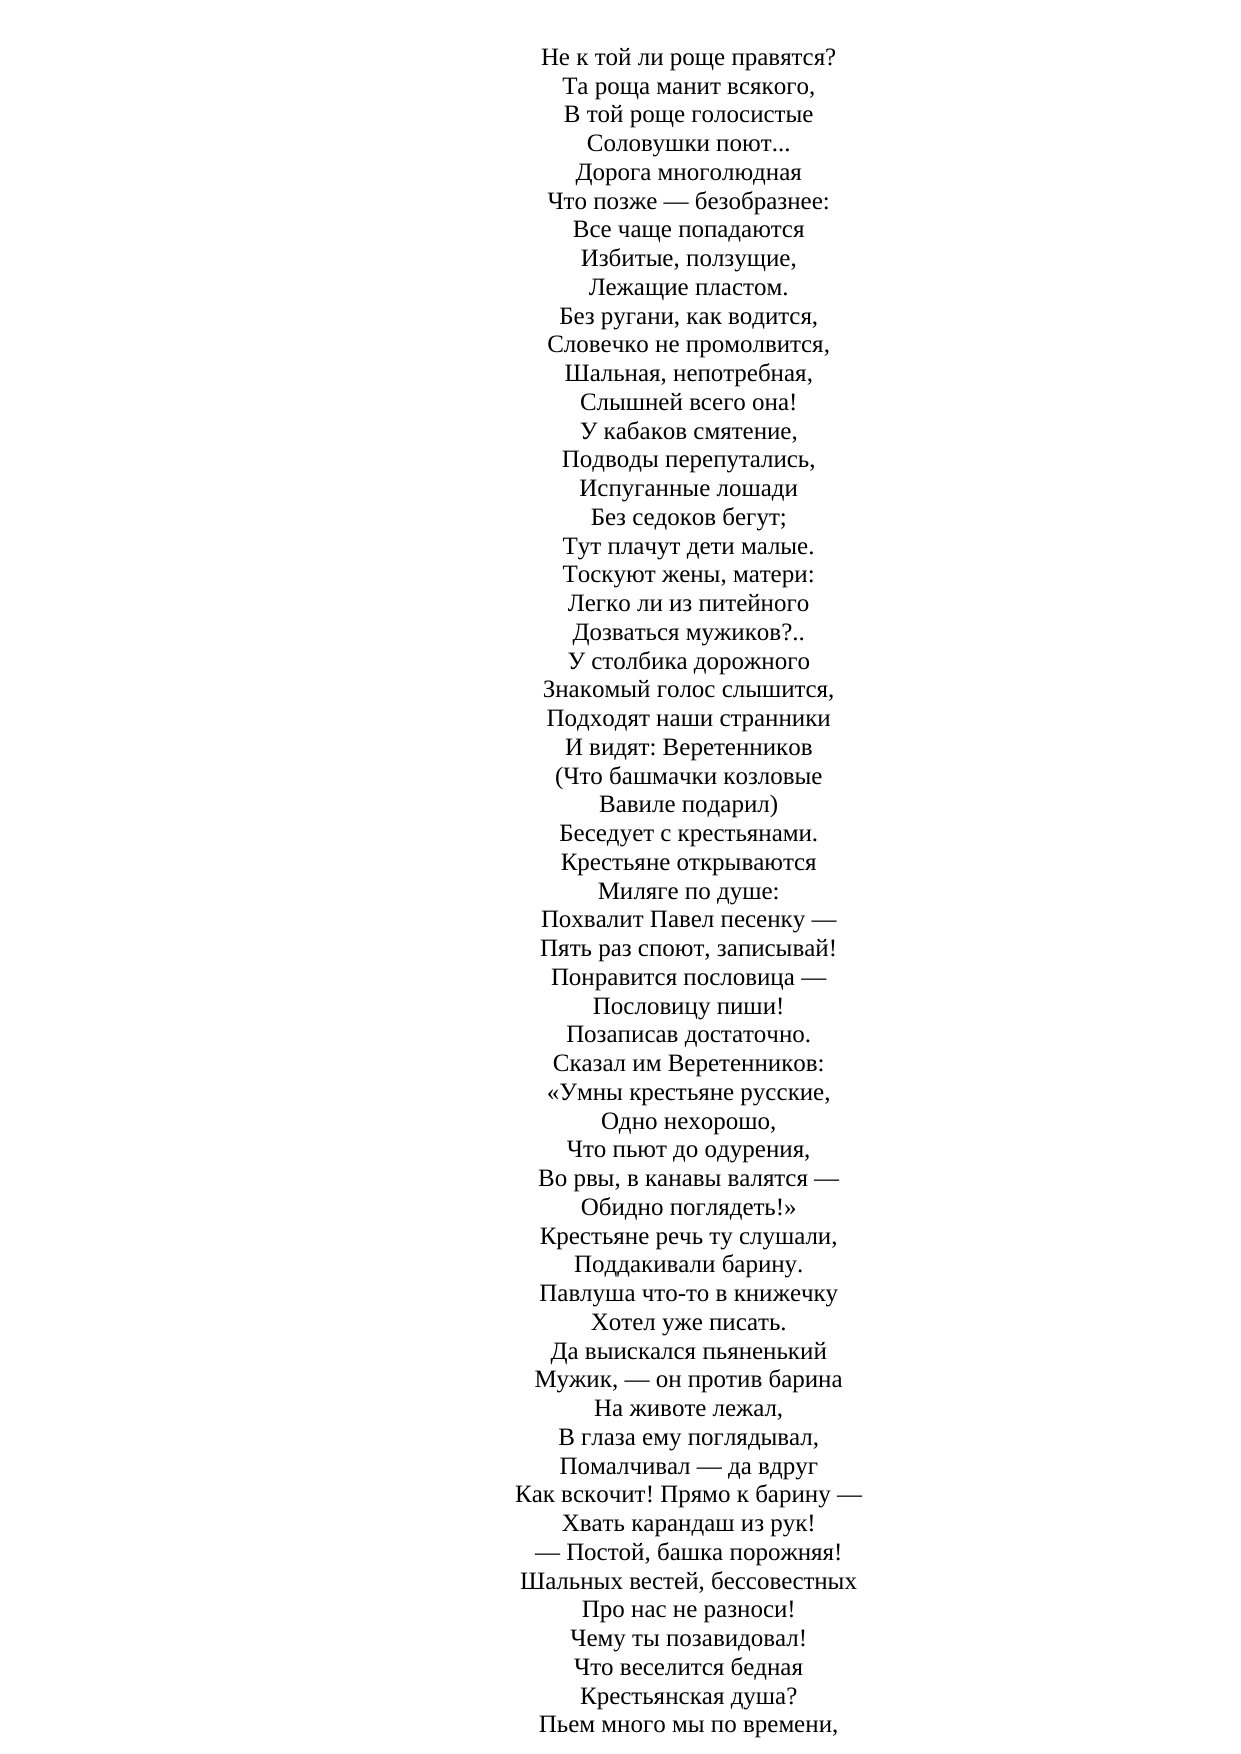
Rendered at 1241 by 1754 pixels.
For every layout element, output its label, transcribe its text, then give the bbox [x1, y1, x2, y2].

text Пьем много мы по времени, [136, 1709, 1181, 1738]
text Во рвы, в канавы валятся — [136, 1163, 1181, 1192]
text Дозваться мужиков?.. [136, 617, 1181, 646]
text Подводы перепутались, [136, 444, 1181, 473]
text В той роще голосистые [136, 99, 1181, 128]
text Без ругани, как водится, [136, 301, 1181, 329]
text Одно нехорошо, [136, 1106, 1181, 1134]
text Не к той ли роще правятся? [136, 42, 1181, 71]
text Помалчивал — да вдруг [136, 1451, 1181, 1479]
text Про нас не разноси! [136, 1594, 1181, 1623]
text Пословицу пиши! [136, 991, 1181, 1019]
text Как вскочит! Прямо к барину — [136, 1479, 1181, 1508]
text Крестьяне открываются [136, 847, 1181, 876]
text У кабаков смятение, [136, 416, 1181, 444]
text Дорога многолюдная [136, 157, 1181, 186]
text Все чаще попадаются [136, 214, 1181, 243]
text Павлуша что-то в книжечку [136, 1278, 1181, 1307]
text Тоскуют жены, матери: [136, 559, 1181, 588]
text Похвалит Павел песенку — [136, 904, 1181, 933]
text (Что башмачки козловые [136, 761, 1181, 789]
text Миляге по душе: [136, 876, 1181, 904]
text В глаза ему поглядывал, [136, 1422, 1181, 1451]
text Крестьяне речь ту слушали, [136, 1221, 1181, 1249]
text — Постой, башка порожняя! [136, 1537, 1181, 1566]
text Поддакивали барину. [136, 1249, 1181, 1278]
text Без седоков бегут; [136, 502, 1181, 531]
text На животе лежал, [136, 1393, 1181, 1422]
text Что веселится бедная [136, 1652, 1181, 1681]
text Вавиле подарил) [136, 789, 1181, 818]
text Что позже — безобразнее: [136, 186, 1181, 214]
text Шальных вестей, бессовестных [136, 1566, 1181, 1594]
text Тут плачут дети малые. [136, 531, 1181, 559]
text И видят: Веретенников [136, 732, 1181, 761]
text Лежащие пластом. [136, 272, 1181, 301]
text Чему ты позавидовал! [136, 1623, 1181, 1652]
text Крестьянская душа? [136, 1681, 1181, 1709]
text Сказал им Веретенников: [136, 1048, 1181, 1077]
text Понравится пословица — [136, 962, 1181, 991]
text «Умны крестьяне русские, [136, 1077, 1181, 1106]
text Что пьют до одурения, [136, 1134, 1181, 1163]
text Соловушки поют... [136, 128, 1181, 157]
text Хотел уже писать. [136, 1307, 1181, 1336]
text Хвать карандаш из рук! [136, 1508, 1181, 1537]
text Словечко не промолвится, [136, 329, 1181, 358]
text Слышней всего она! [136, 387, 1181, 416]
text Знакомый голос слышится, [136, 674, 1181, 703]
text Беседует с крестьянами. [136, 818, 1181, 847]
text Шальная, непотребная, [136, 358, 1181, 387]
text Пять раз споют, записывай! [136, 933, 1181, 962]
text Обидно поглядеть!» [136, 1192, 1181, 1221]
text Избитые, ползущие, [136, 243, 1181, 272]
text У столбика дорожного [136, 646, 1181, 674]
text Да выискался пьяненький [136, 1336, 1181, 1364]
text Та роща манит всякого, [136, 71, 1181, 99]
text Подходят наши странники [136, 703, 1181, 732]
text Легко ли из питейного [136, 588, 1181, 617]
text Испуганные лошади [136, 473, 1181, 502]
text Позаписав достаточно. [136, 1019, 1181, 1048]
text Мужик, — он против барина [136, 1364, 1181, 1393]
